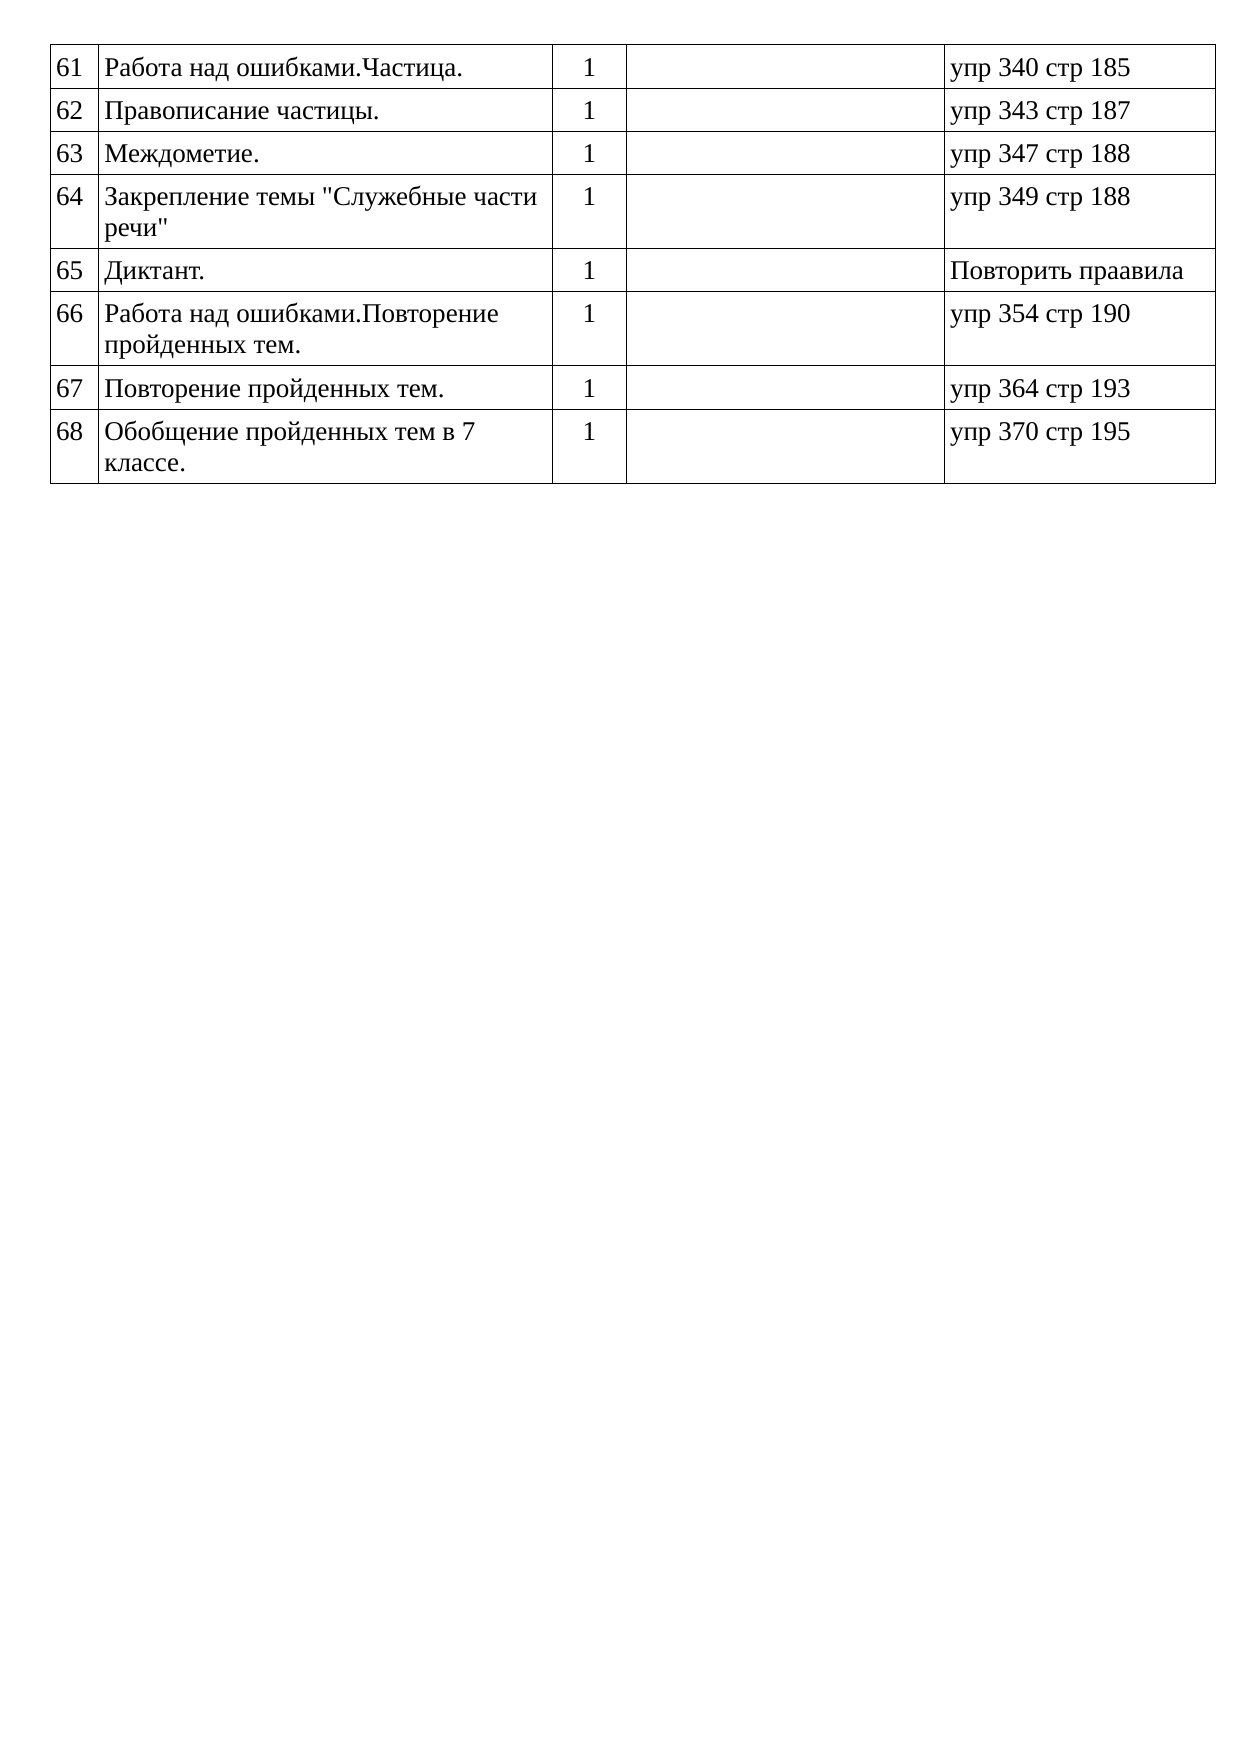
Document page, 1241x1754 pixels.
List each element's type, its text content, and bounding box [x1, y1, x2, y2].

table_cell [627, 249, 944, 291]
table_cell [627, 175, 944, 248]
table_cell Работа над ошибками.Частица. [99, 45, 552, 87]
table_cell [627, 45, 944, 87]
table_cell упр 370 стр 195 [945, 410, 1215, 483]
table_cell 63 [51, 132, 98, 174]
table_cell Работа над ошибками.Повторение пройденных тем. [99, 292, 552, 365]
table_cell Повторить праавила [945, 249, 1215, 291]
table_cell 1 [553, 132, 626, 174]
table_cell Закрепление темы "Служебные части речи" [99, 175, 552, 248]
table_cell упр 343 стр 187 [945, 89, 1215, 131]
table_cell упр 349 стр 188 [945, 175, 1215, 248]
table_cell 1 [553, 292, 626, 365]
table_cell 1 [553, 175, 626, 248]
table_cell 64 [51, 175, 98, 248]
table_cell 61 [51, 45, 98, 87]
table_cell Обобщение пройденных тем в 7 классе. [99, 410, 552, 483]
table_cell 67 [51, 366, 98, 408]
table_cell Повторение пройденных тем. [99, 366, 552, 408]
table_cell упр 354 стр 190 [945, 292, 1215, 365]
table_cell 65 [51, 249, 98, 291]
table_cell 1 [553, 45, 626, 87]
table_cell Междометие. [99, 132, 552, 174]
table_cell упр 347 стр 188 [945, 132, 1215, 174]
table_cell 68 [51, 410, 98, 483]
table_cell [627, 366, 944, 408]
table_cell 1 [553, 366, 626, 408]
table_cell 62 [51, 89, 98, 131]
table_cell 66 [51, 292, 98, 365]
table_cell 1 [553, 249, 626, 291]
table_cell Диктант. [99, 249, 552, 291]
table_cell [627, 132, 944, 174]
table_cell 1 [553, 410, 626, 483]
table_cell упр 364 стр 193 [945, 366, 1215, 408]
table_cell [627, 410, 944, 483]
table_cell [627, 89, 944, 131]
table_cell Правописание частицы. [99, 89, 552, 131]
table_cell упр 340 стр 185 [945, 45, 1215, 87]
table_cell 1 [553, 89, 626, 131]
table_cell [627, 292, 944, 365]
